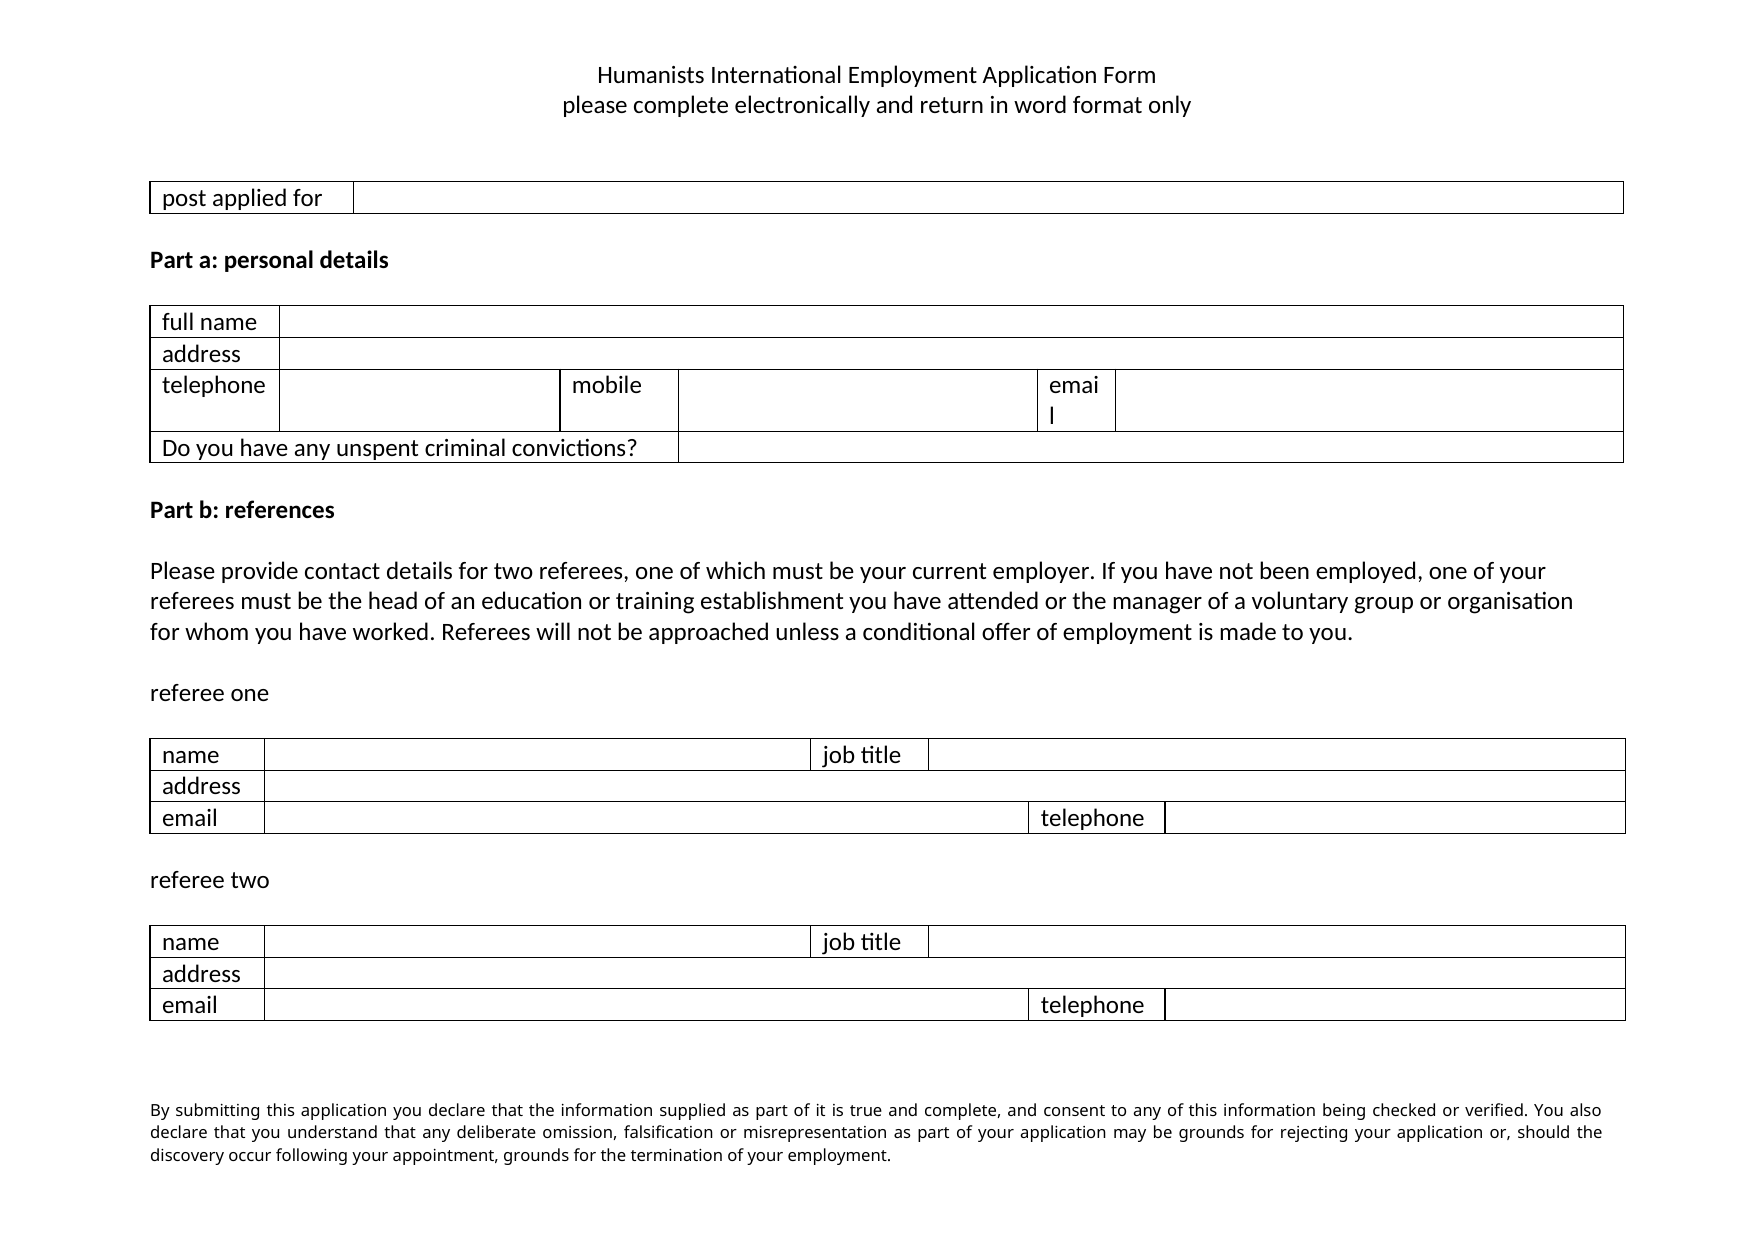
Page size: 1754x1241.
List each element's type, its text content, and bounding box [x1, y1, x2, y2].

table_cell telephone [1029, 802, 1164, 833]
table_header [929, 926, 1625, 957]
table_cell [1166, 989, 1625, 1020]
text referee two [150, 864, 1604, 895]
table_header [929, 739, 1625, 769]
table_cell [265, 958, 1625, 988]
table_header [265, 739, 810, 769]
table_header [280, 306, 1623, 337]
table_cell telephone [1029, 989, 1164, 1020]
table_cell address [151, 958, 264, 988]
table_header [265, 926, 810, 957]
table_cell [280, 338, 1623, 368]
table_cell email [151, 989, 264, 1020]
table_cell [265, 771, 1625, 801]
table_header name [151, 739, 264, 769]
table_cell [1166, 802, 1625, 833]
table_cell [679, 370, 1037, 431]
table_header full name [151, 306, 279, 337]
table_cell [265, 989, 1028, 1020]
text referee one [150, 677, 1604, 707]
table_cell address [151, 338, 279, 368]
table_header post applied for [151, 182, 353, 213]
table_cell email [1038, 370, 1115, 431]
table_header job title [811, 926, 928, 957]
text Part a: personal details [150, 244, 1604, 275]
text Please provide contact details for two referees, one of which must be your current employer. If you have not been employed, one of your referees must be the head of an education or training establishment you have attended or the manager of a voluntary group or organisation for whom you have worked. Referees will not be approached unless a conditional offer of employment is made to you. [150, 555, 1604, 646]
table_cell telephone [151, 370, 279, 431]
table_header name [151, 926, 264, 957]
table_cell [1116, 370, 1623, 431]
table_header job title [811, 739, 928, 769]
table_cell [265, 802, 1028, 833]
table_cell [679, 432, 1623, 462]
table_cell address [151, 771, 264, 801]
table_header [354, 182, 1623, 213]
table_cell mobile [561, 370, 678, 431]
text Part b: references [150, 494, 1604, 524]
table_cell [280, 370, 559, 431]
table_cell Do you have any unspent criminal convictions? [151, 432, 678, 462]
table_cell email [151, 802, 264, 833]
